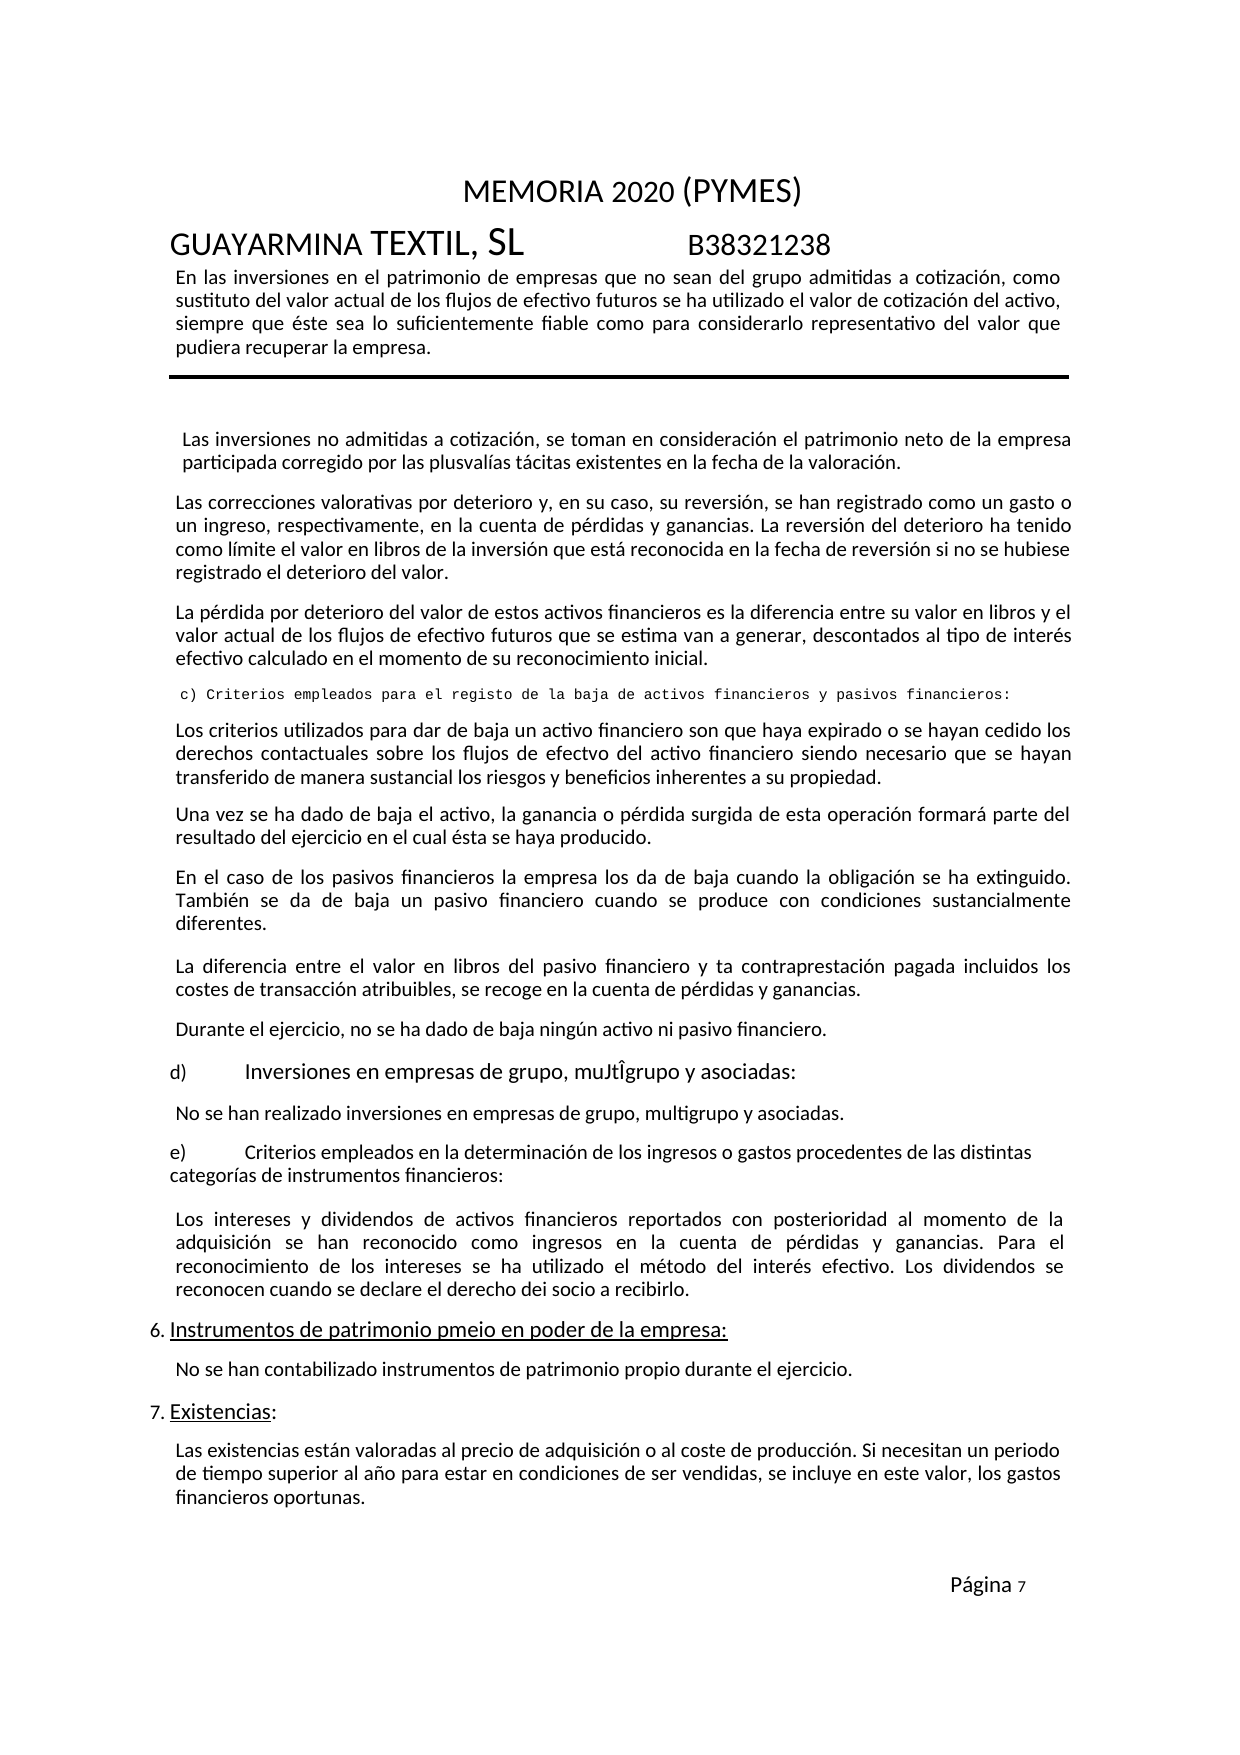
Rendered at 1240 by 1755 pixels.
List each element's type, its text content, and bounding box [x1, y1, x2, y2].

text Las existencias están valoradas al precio de adquisición o al coste de producción. Si necesitan un periodo de tiempo superior al año para estar en condiciones de ser vendidas, se incluye en este valor, los gastos financieros oportunas. [175, 1439, 1063, 1509]
text La diferencia entre el valor en libros del pasivo financiero y ta contraprestación pagada incluidos los costes de transacción atribuibles, se recoge en la cuenta de pérdidas y ganancias. [175, 955, 1073, 1002]
text Los intereses y dividendos de activos financieros reportados con posterioridad al momento de la adquisición se han reconocido como ingresos en la cuenta de pérdidas y ganancias. Para el reconocimiento de los intereses se ha utilizado el método del interés efectivo. Los dividendos se reconocen cuando se declare el derecho dei socio a recibirlo. [175, 1208, 1066, 1302]
text Una vez se ha dado de baja el activo, la ganancia o pérdida surgida de esta operación formará parte del resultado del ejercicio en el cual ésta se haya producido. [175, 802, 1073, 849]
list Instrumentos de patrimonio pmeio en poder de la empresa: [149, 1315, 1074, 1343]
list Existencias: [149, 1397, 1074, 1425]
list Criterios empleados en la determinación de los ingresos o gastos procedentes de las distintas categorías de instrumentos financieros: [169, 1141, 1074, 1188]
text Las inversiones no admitidas a cotización, se toman en consideración el patrimonio neto de la empresa participada corregido por las plusvalías tácitas existentes en la fecha de la valoración. [182, 428, 1073, 475]
text Durante el ejercicio, no se ha dado de baja ningún activo ni pasivo financiero. [175, 1018, 1073, 1041]
text La pérdida por deterioro del valor de estos activos financieros es la diferencia entre su valor en libros y el valor actual de los flujos de efectivo futuros que se estima van a generar, descontados al tipo de interés efectivo calculado en el momento de su reconocimiento inicial. [175, 601, 1073, 671]
text En el caso de los pasivos financieros la empresa los da de baja cuando la obligación se ha extinguido. También se da de baja un pasivo financiero cuando se produce con condiciones sustancialmente diferentes. [175, 865, 1073, 936]
text c) Criterios empleados para el registo de la baja de activos financieros y pasivos financieros: [180, 687, 1074, 704]
text No se han realizado inversiones en empresas de grupo, multigrupo y asociadas. [175, 1102, 1073, 1125]
text No se han contabilizado instrumentos de patrimonio propio durante el ejercicio. [175, 1357, 1073, 1381]
text Los criterios utilizados para dar de baja un activo financiero son que haya expirado o se hayan cedido los derechos contactuales sobre los flujos de efectvo del activo financiero siendo necesario que se hayan transferido de manera sustancial los riesgos y beneficios inherentes a su propiedad. [175, 719, 1073, 789]
text Las correcciones valorativas por deterioro y, en su caso, su reversión, se han registrado como un gasto o un ingreso, respectivamente, en la cuenta de pérdidas y ganancias. La reversión del deterioro ha tenido como límite el valor en libros de la inversión que está reconocida en la fecha de reversión si no se hubiese registrado el deterioro del valor. [175, 491, 1073, 584]
list Inversiones en empresas de grupo, muJtÎgrupo y asociadas: [169, 1057, 1074, 1085]
text En las inversiones en el patrimonio de empresas que no sean del grupo admitidas a cotización, como sustituto del valor actual de los flujos de efectivo futuros se ha utilizado el valor de cotización del activo, siempre que éste sea lo suficientemente fiable como para considerarlo representativo del valor que pudiera recuperar la empresa. [175, 266, 1062, 359]
